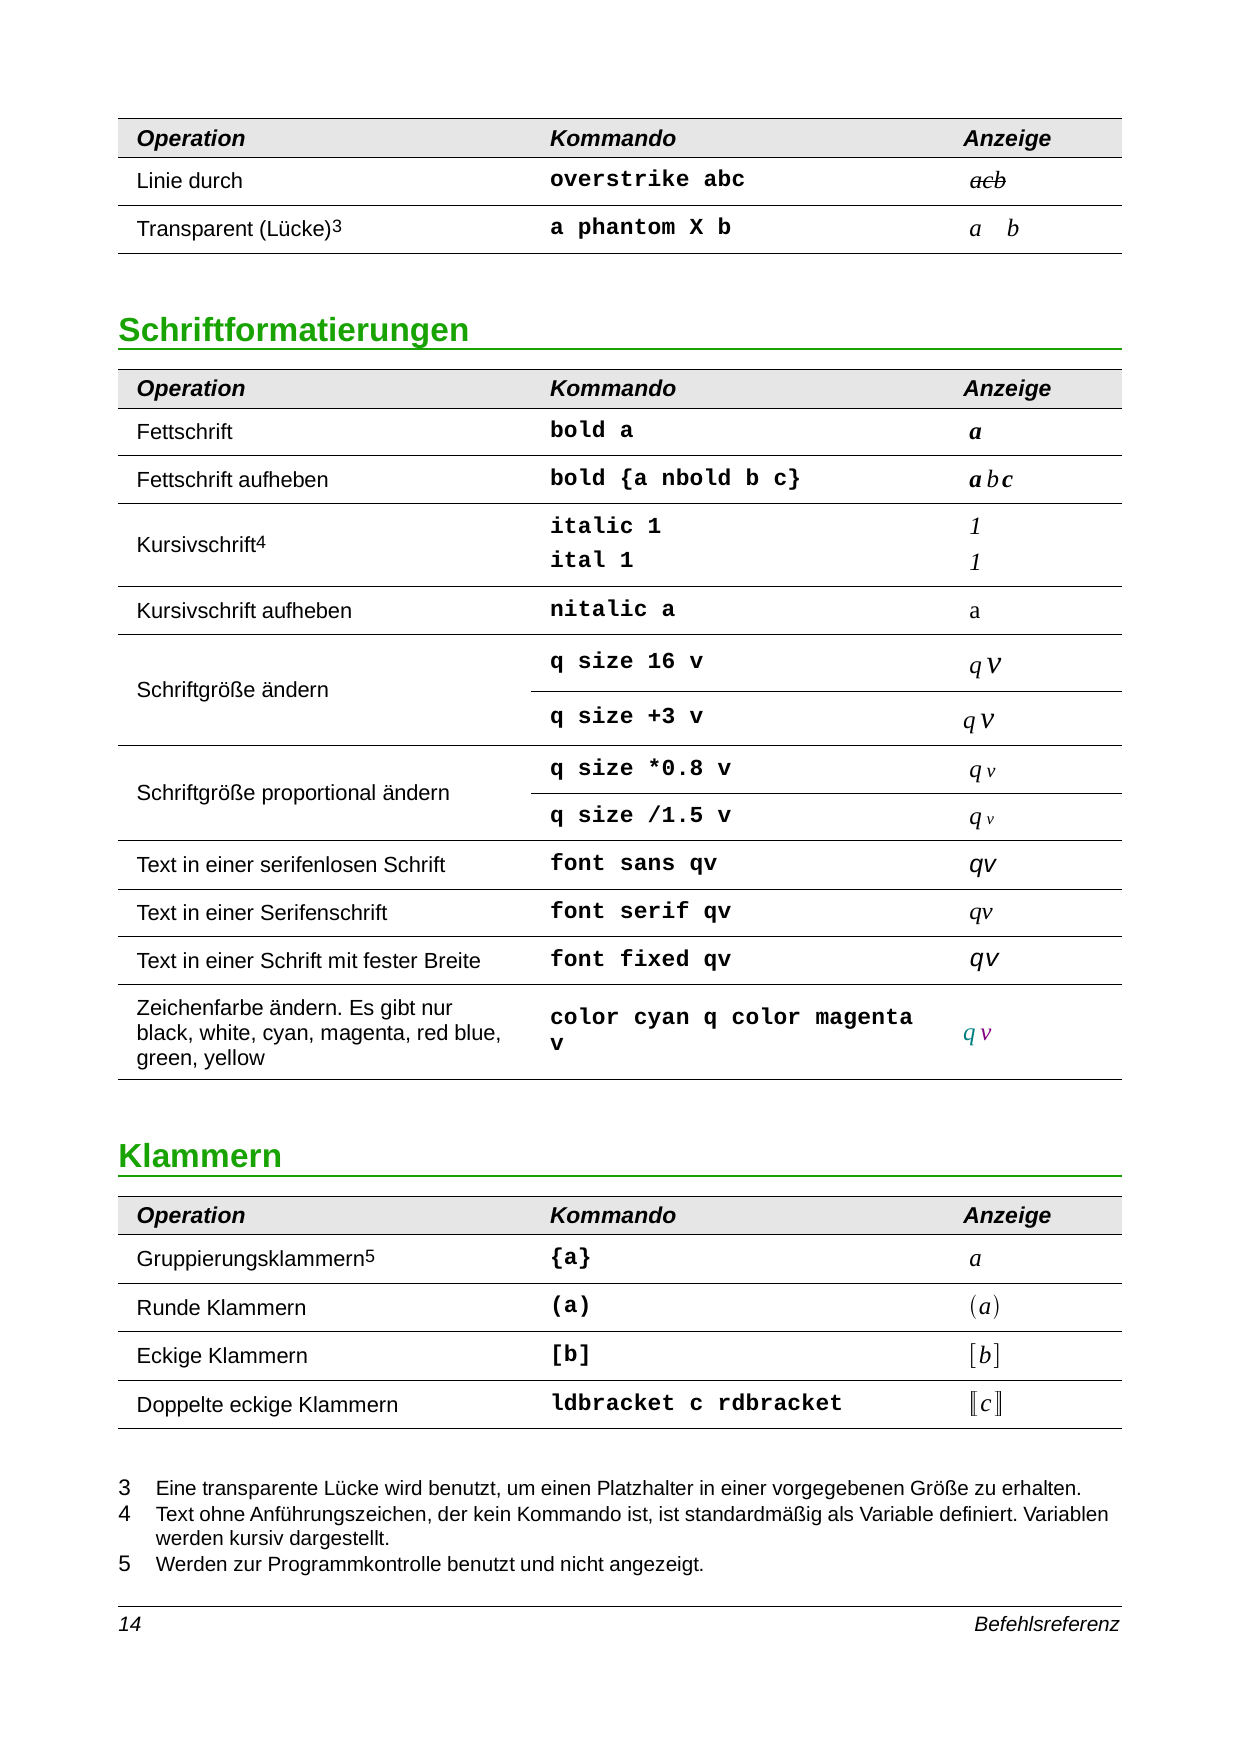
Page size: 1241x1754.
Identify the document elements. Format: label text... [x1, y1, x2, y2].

table_header Operation [118, 119, 531, 157]
table_cell [945, 937, 1122, 984]
table_cell [945, 158, 1122, 205]
table_cell Text in einer Schrift mit fester Breite [118, 937, 531, 984]
table_cell Kursivschrift aufheben [118, 587, 531, 634]
table_cell Schriftgröße ändern [118, 635, 531, 745]
table_cell (a) [531, 1284, 945, 1331]
table_header Kommando [531, 370, 945, 408]
table_cell bold a [531, 409, 945, 455]
table_cell Doppelte eckige Klammern [118, 1381, 531, 1428]
table_cell a phantom X b [531, 206, 945, 252]
table_header Anzeige [945, 1197, 1122, 1234]
table_cell [945, 1235, 1122, 1283]
table_cell [945, 587, 1122, 634]
table_cell Gruppierungsklammern [118, 1235, 531, 1283]
table_cell Transparent (Lücke) [118, 206, 531, 252]
table_cell Zeichenfarbe ändern. Es gibt nur black, white, cyan, magenta, red blue, green, yellow [118, 985, 531, 1079]
table_cell [945, 409, 1122, 455]
table_cell Text in einer serifenlosen Schrift [118, 841, 531, 889]
table_cell [945, 841, 1122, 889]
table_cell q size 16 v [531, 635, 945, 691]
table_cell [945, 635, 1122, 691]
table_cell [945, 794, 1122, 840]
table_cell {a} [531, 1235, 945, 1283]
table_header Operation [118, 370, 531, 408]
table_cell [945, 692, 1122, 745]
subtitle Klammern [118, 1136, 1122, 1175]
table_header Anzeige [945, 370, 1122, 408]
table_header Kommando [531, 1197, 945, 1234]
table_cell [945, 1381, 1122, 1428]
table_cell Eckige Klammern [118, 1332, 531, 1379]
table_cell [945, 1284, 1122, 1331]
table_cell Text in einer Serifenschrift [118, 890, 531, 936]
table_cell italic 1 ital 1 [531, 504, 945, 586]
table_header Kommando [531, 119, 945, 157]
table_cell Kursivschrift [118, 504, 531, 586]
table_cell q size /1.5 v [531, 794, 945, 840]
table_cell [945, 746, 1122, 793]
table_cell nitalic a [531, 587, 945, 634]
table_cell color cyan q color magenta v [531, 985, 945, 1079]
table_cell ldbracket c rdbracket [531, 1381, 945, 1428]
table_cell bold {a nbold b c} [531, 456, 945, 503]
table_cell Fettschrift aufheben [118, 456, 531, 503]
table_cell Schriftgröße proportional ändern [118, 746, 531, 840]
table_cell [945, 504, 1122, 586]
table_header Operation [118, 1197, 531, 1234]
table_cell [945, 985, 1122, 1079]
table_cell q size +3 v [531, 692, 945, 745]
table_cell [b] [531, 1332, 945, 1379]
table_cell Fettschrift [118, 409, 531, 455]
table_cell Linie durch [118, 158, 531, 205]
table_cell [945, 890, 1122, 936]
table_header Anzeige [945, 119, 1122, 157]
table_cell font serif qv [531, 890, 945, 936]
table_cell q size *0.8 v [531, 746, 945, 793]
subtitle Schriftformatierungen [118, 309, 1122, 348]
table_cell Runde Klammern [118, 1284, 531, 1331]
table_cell font sans qv [531, 841, 945, 889]
table_cell font fixed qv [531, 937, 945, 984]
table_cell [945, 456, 1122, 503]
table_cell [945, 1332, 1122, 1379]
table_cell [945, 206, 1122, 252]
table_cell overstrike abc [531, 158, 945, 205]
